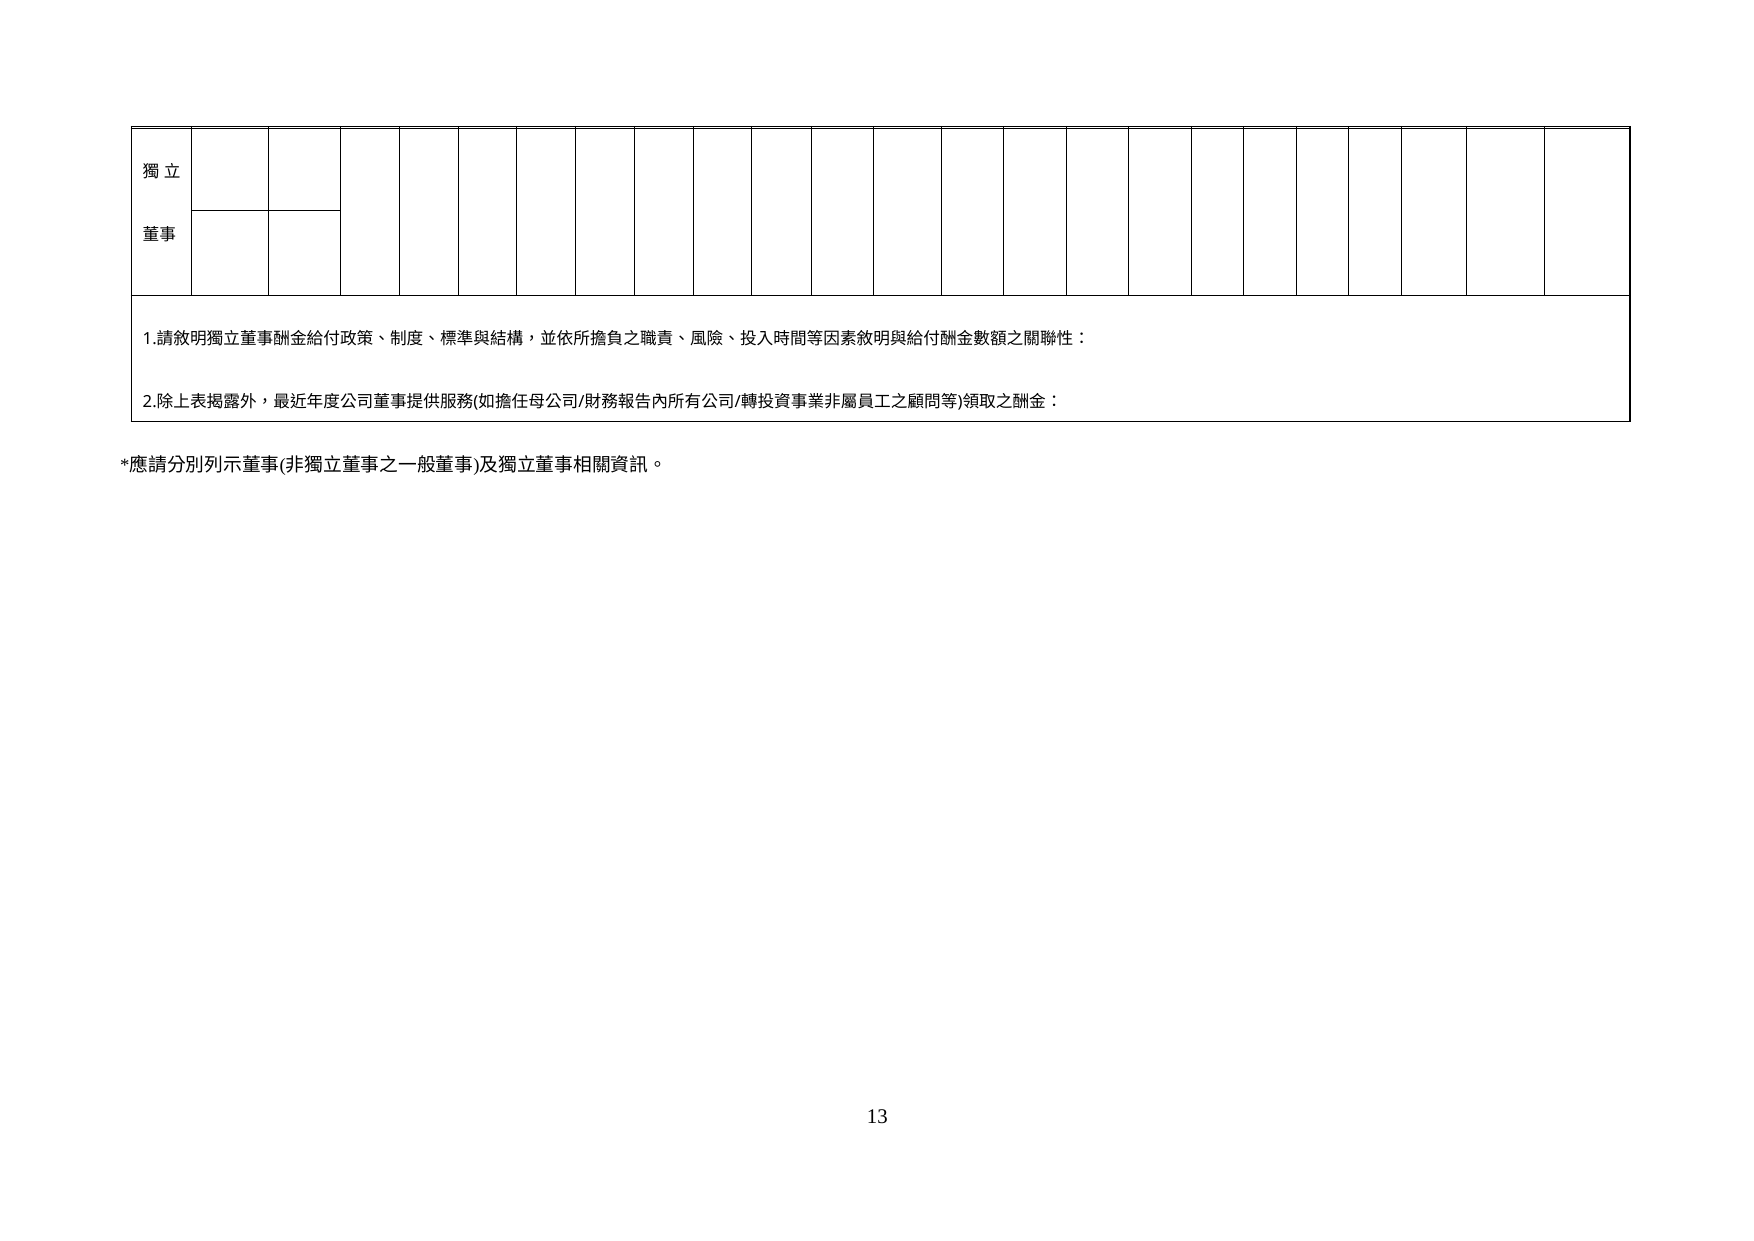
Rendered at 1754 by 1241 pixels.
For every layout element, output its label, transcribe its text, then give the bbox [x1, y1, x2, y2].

table_cell [1467, 129, 1544, 294]
table_cell [576, 129, 634, 294]
table_cell [1129, 129, 1191, 294]
table_cell [874, 129, 941, 294]
table_cell [694, 129, 751, 294]
table_cell [269, 211, 340, 294]
table_cell [1545, 129, 1629, 294]
table_cell [1349, 129, 1401, 294]
table_cell [1067, 129, 1128, 294]
table_cell [812, 129, 873, 294]
table_cell [517, 129, 575, 294]
table_cell [752, 129, 811, 294]
table_cell [1004, 129, 1066, 294]
table_cell 獨立董事 [132, 129, 191, 294]
text *應請分別列示董事(非獨立董事之一般董事)及獨立董事相關資訊。 [120, 422, 1634, 484]
table_cell [1244, 129, 1296, 294]
table_cell [192, 129, 268, 210]
table_cell [341, 129, 399, 294]
table_cell [192, 211, 268, 294]
table_cell [1297, 129, 1348, 294]
table_cell [942, 129, 1003, 294]
table_cell 1.請敘明獨立董事酬金給付政策、制度、標準與結構，並依所擔負之職責、風險、投入時間等因素敘明與給付酬金數額之關聯性： 2.除上表揭露外，最近年度公司董事提供服務(如擔任母公司/財務報告內所有公司/轉投資事業非屬員工之顧問等)領取之酬金： [132, 296, 1629, 421]
table_cell [1192, 129, 1243, 294]
table_cell [269, 129, 340, 210]
table_cell [1402, 129, 1466, 294]
table_cell [400, 129, 458, 294]
table_cell [459, 129, 516, 294]
table_cell [635, 129, 693, 294]
